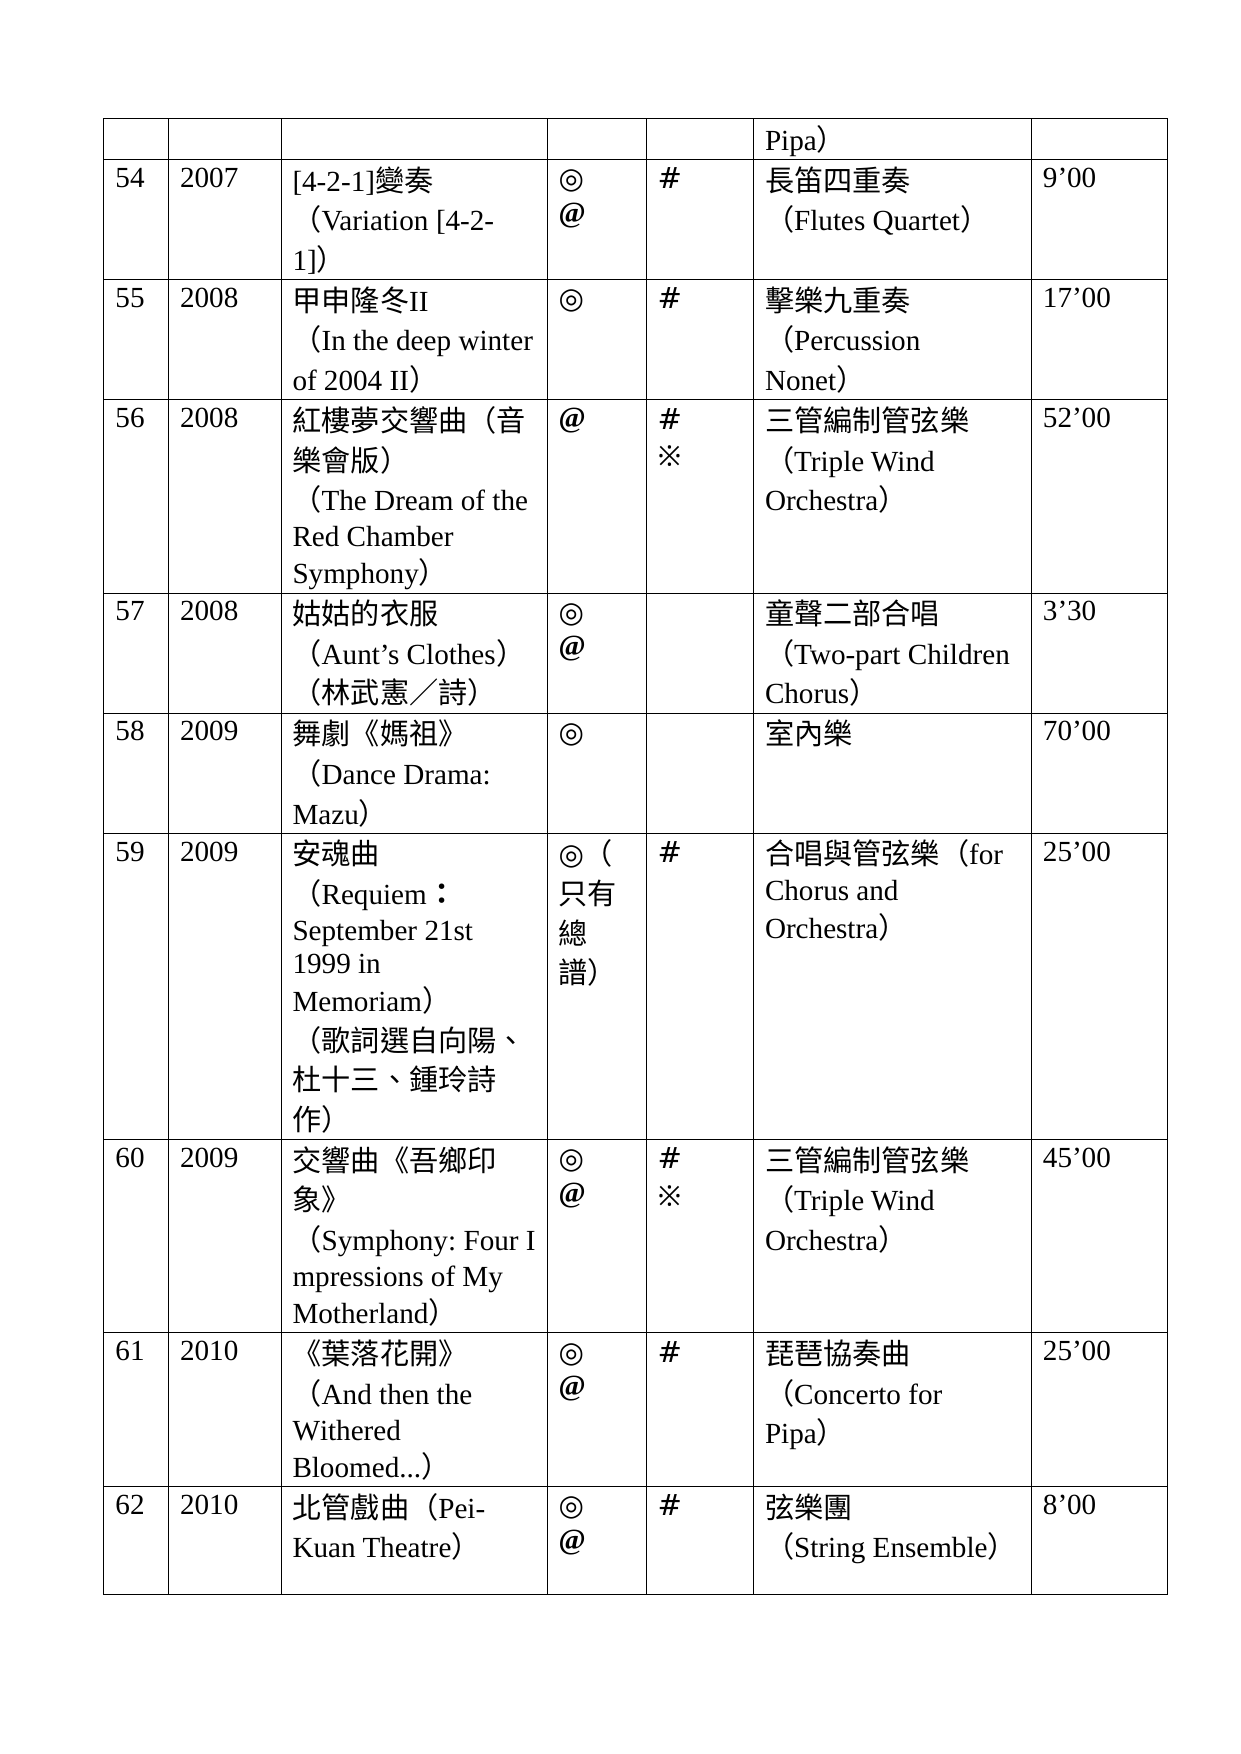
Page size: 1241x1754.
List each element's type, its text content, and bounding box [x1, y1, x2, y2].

table_cell 17’00 [1032, 280, 1167, 399]
table_cell 擊樂九重奏（Percussion Nonet） [754, 280, 1031, 399]
table_cell ◎ @ [548, 160, 646, 279]
table_cell 45’00 [1032, 1140, 1167, 1332]
table_cell # [647, 1333, 753, 1486]
table_cell 2007 [169, 160, 281, 279]
table_cell [548, 119, 646, 159]
table_cell # ※ [647, 1140, 753, 1332]
table_cell ◎ @ [548, 594, 646, 712]
table_cell [282, 119, 547, 159]
table_cell ◎（只有總譜） [548, 834, 646, 1139]
table_cell 3’30 [1032, 594, 1167, 712]
table_cell 2008 [169, 400, 281, 592]
table_cell 2009 [169, 714, 281, 833]
table_cell # [647, 834, 753, 1139]
table_cell ◎ [548, 714, 646, 833]
table_cell 55 [104, 280, 168, 399]
table_cell 60 [104, 1140, 168, 1332]
table_cell 2010 [169, 1333, 281, 1486]
table_cell ◎ @ [548, 1140, 646, 1332]
table_cell ◎ [548, 280, 646, 399]
table_cell 童聲二部合唱（Two-part Children Chorus） [754, 594, 1031, 712]
table_cell [4-2-1]變奏 （Variation [4-2-1]） [282, 160, 547, 279]
table_cell 61 [104, 1333, 168, 1486]
table_cell 25’00 [1032, 1333, 1167, 1486]
table_cell 59 [104, 834, 168, 1139]
table_cell 62 [104, 1487, 168, 1594]
table_cell 25’00 [1032, 834, 1167, 1139]
table_cell 57 [104, 594, 168, 712]
table_cell [647, 119, 753, 159]
table_cell 舞劇《媽祖》（Dance Drama: Mazu） [282, 714, 547, 833]
table_cell 交響曲《吾鄉印象》 （Symphony: Four Impressions of My Motherland） [282, 1140, 547, 1332]
table_cell 52’00 [1032, 400, 1167, 592]
table_cell 甲申隆冬II （In the deep winter of 2004 II） [282, 280, 547, 399]
table_cell # ※ [647, 400, 753, 592]
table_cell 北管戲曲（Pei-Kuan Theatre） [282, 1487, 547, 1594]
table_cell 安魂曲 （Requiem： September 21st 1999 in Memoriam） （歌詞選自向陽、杜十三、鍾玲詩作） [282, 834, 547, 1139]
table_cell ◎ @ [548, 1487, 646, 1594]
table_cell 2010 [169, 1487, 281, 1594]
table_cell 58 [104, 714, 168, 833]
table_cell 70’00 [1032, 714, 1167, 833]
table_cell 2008 [169, 280, 281, 399]
table_cell 2008 [169, 594, 281, 712]
table_cell Pipa） [754, 119, 1031, 159]
table_cell 56 [104, 400, 168, 592]
table_cell 琵琶協奏曲（Concerto for Pipa） [754, 1333, 1031, 1486]
table_cell [1032, 119, 1167, 159]
table_cell 三管編制管弦樂（Triple Wind Orchestra） [754, 400, 1031, 592]
table_cell [104, 119, 168, 159]
table_cell 8’00 [1032, 1487, 1167, 1594]
table_cell # [647, 1487, 753, 1594]
table_cell 室內樂 [754, 714, 1031, 833]
table_cell 姑姑的衣服（Aunt’s Clothes）（林武憲／詩） [282, 594, 547, 712]
table_cell [169, 119, 281, 159]
table_cell 2009 [169, 834, 281, 1139]
table_cell @ [548, 400, 646, 592]
table_cell 弦樂團 （String Ensemble） [754, 1487, 1031, 1594]
table_cell 合唱與管弦樂（for Chorus and Orchestra） [754, 834, 1031, 1139]
table_cell 三管編制管弦樂（Triple Wind Orchestra） [754, 1140, 1031, 1332]
table_cell # [647, 160, 753, 279]
table_cell 54 [104, 160, 168, 279]
table_cell 長笛四重奏 （Flutes Quartet） [754, 160, 1031, 279]
table_cell 《葉落花開》（And then the Withered Bloomed...） [282, 1333, 547, 1486]
table_cell 2009 [169, 1140, 281, 1332]
table_cell # [647, 280, 753, 399]
table_cell 9’00 [1032, 160, 1167, 279]
table_cell ◎ @ [548, 1333, 646, 1486]
table_cell [647, 594, 753, 712]
table_cell [647, 714, 753, 833]
table_cell 紅樓夢交響曲（音樂會版） （The Dream of the Red Chamber Symphony） [282, 400, 547, 592]
